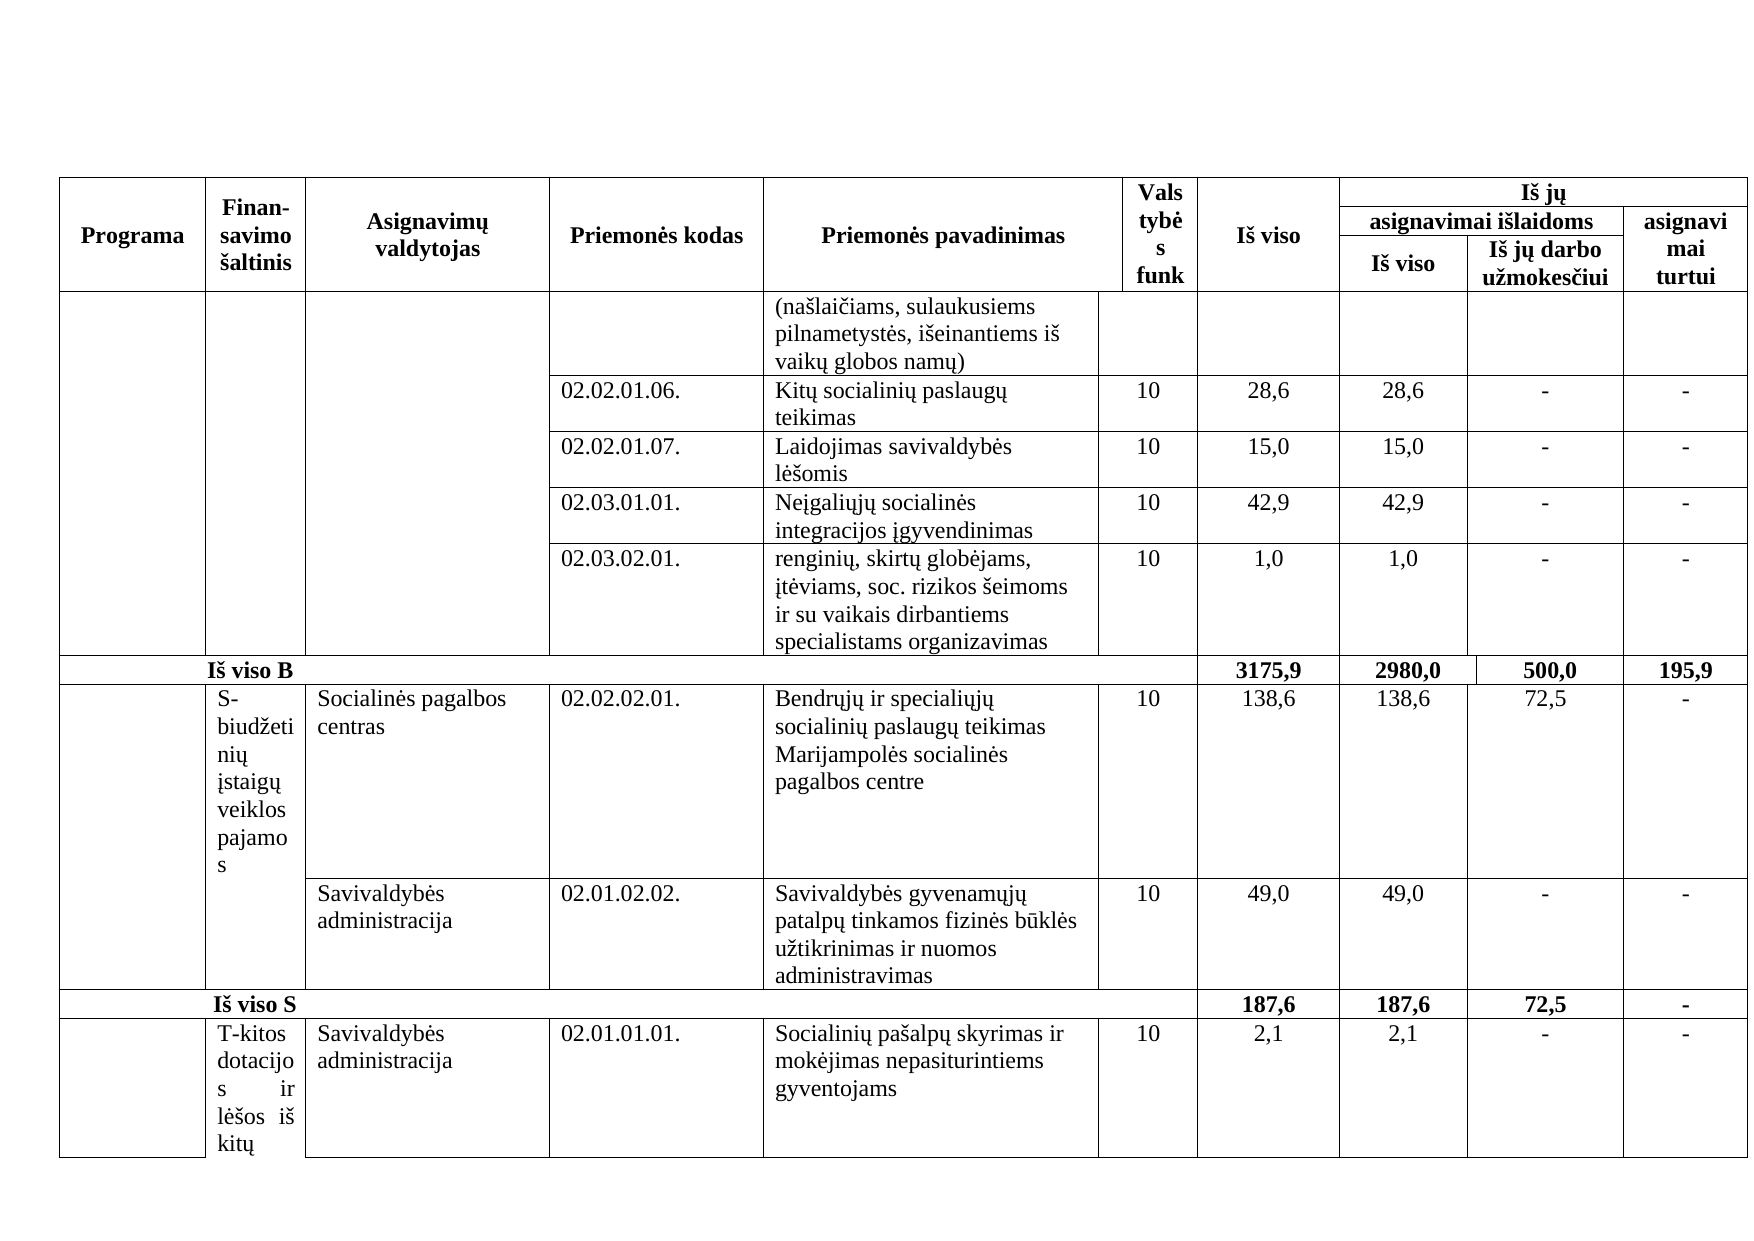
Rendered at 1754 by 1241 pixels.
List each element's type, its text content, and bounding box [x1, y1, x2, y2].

table_cell Iš viso [1340, 236, 1467, 291]
table_cell 02.02.01.07. [550, 432, 763, 487]
table_header Iš jų [1340, 178, 1747, 206]
table_cell [60, 685, 205, 878]
table_cell 02.03.02.01. [550, 544, 763, 655]
table_cell [60, 375, 205, 431]
table_header Iš viso [1198, 178, 1339, 291]
table_cell [306, 487, 549, 543]
table_cell - [1468, 432, 1623, 487]
table_cell [206, 292, 305, 374]
table_cell 500,0 [1477, 656, 1623, 683]
table_cell T-kitos dotacijos ir lėšos iš kitų [206, 1019, 305, 1157]
table_cell - [1624, 376, 1747, 431]
table_header Valstybės funkcija [1123, 178, 1197, 291]
table_header Priemonės pavadinimas [764, 178, 1122, 291]
table_cell - [1624, 544, 1747, 655]
table_cell 10 [1099, 376, 1197, 431]
table_cell [206, 431, 305, 487]
table_cell 10 [1099, 292, 1197, 374]
table_cell 1,0 [1340, 544, 1467, 655]
table_cell - [1624, 1019, 1747, 1157]
table_cell 187,6 [1198, 990, 1339, 1018]
table_cell [60, 1019, 205, 1157]
table_cell 15,0 [1198, 432, 1339, 487]
table_cell Neįgaliųjų socialinės integracijos įgyvendinimas [764, 488, 1098, 543]
table_header [1748, 177, 1754, 206]
table_cell 72,5 [1468, 685, 1623, 878]
table_cell [1748, 684, 1754, 878]
table_cell [206, 543, 305, 655]
table_cell 42,9 [1198, 488, 1339, 543]
table_cell [206, 375, 305, 431]
table_cell [60, 543, 205, 655]
table_cell [1748, 431, 1754, 487]
table_cell - [1624, 879, 1747, 989]
table_header Asignavimų valdytojas [306, 178, 549, 291]
table_cell [550, 292, 763, 374]
table_cell 10 [1099, 544, 1197, 655]
table_cell 195,9 [1624, 656, 1747, 683]
table_cell 138,6 [1198, 685, 1339, 878]
table_cell 2,1 [1198, 1019, 1339, 1157]
table_cell 28,6 [1198, 376, 1339, 431]
table_cell 10 [1099, 685, 1197, 878]
table_cell 10 [1099, 1019, 1197, 1157]
table_cell [306, 431, 549, 487]
table_cell [1748, 1018, 1754, 1157]
table_cell - [1468, 488, 1623, 543]
table_cell 49,0 [1198, 879, 1339, 989]
table_cell [306, 543, 549, 655]
table_cell 2,1 [1340, 1019, 1467, 1157]
table_cell [60, 487, 205, 543]
table_cell 2980,0 [1340, 656, 1476, 683]
table_cell [1748, 487, 1754, 543]
table_cell asignavimai išlaidoms [1340, 207, 1623, 234]
table_cell 02.01.01.01. [550, 1019, 763, 1157]
table_cell asignavimai turtui įsigyti [1624, 207, 1747, 291]
table_cell 28,6 [1340, 376, 1467, 431]
table_cell [1748, 655, 1754, 683]
table_cell 02.02.02.01. [550, 685, 763, 878]
table_cell 02.02.01.06. [550, 376, 763, 431]
table_cell - [1468, 292, 1623, 374]
table_header Priemonės kodas [550, 178, 763, 291]
table_cell [60, 292, 205, 374]
table_cell - [1624, 488, 1747, 543]
table_cell [1748, 989, 1754, 1018]
table_cell Bendrųjų ir specialiųjų socialinių paslaugų teikimas Marijampolės socialinės pagalbos centre [764, 685, 1098, 878]
table_cell 1,0 [1198, 544, 1339, 655]
table_cell Socialinių pašalpų skyrimas ir mokėjimas nepasiturintiems gyventojams [764, 1019, 1098, 1157]
table_cell - [1624, 292, 1747, 374]
table_cell - [1624, 432, 1747, 487]
table_cell Laidojimas savivaldybės lėšomis [764, 432, 1098, 487]
table_cell 49,0 [1340, 879, 1467, 989]
table_header Programa [60, 178, 205, 291]
table_cell [1340, 292, 1467, 374]
table_cell Iš viso B [60, 656, 1197, 683]
table_cell [1748, 375, 1754, 431]
table_cell [1748, 235, 1754, 291]
table_cell [1748, 206, 1754, 234]
table_cell - [1468, 544, 1623, 655]
table_cell Kitų socialinių paslaugų teikimas [764, 376, 1098, 431]
table_cell [206, 878, 305, 989]
table_cell 187,6 [1340, 990, 1467, 1018]
table_cell 3175,9 [1198, 656, 1339, 683]
table_cell [206, 487, 305, 543]
table_cell Savivaldybės administracija [306, 879, 549, 989]
table_cell [1748, 291, 1754, 374]
table_cell 10 [1099, 879, 1197, 989]
table_cell S-biudžetinių įstaigų veiklos pajamos [206, 685, 305, 878]
table_cell 42,9 [1340, 488, 1467, 543]
table_cell [306, 292, 549, 374]
table_cell [60, 431, 205, 487]
table_cell - [1468, 376, 1623, 431]
table_cell 10 [1099, 432, 1197, 487]
table_cell - [1468, 879, 1623, 989]
table_cell Socialinės pagalbos centras [306, 685, 549, 878]
table_cell Savivaldybės gyvenamųjų patalpų tinkamos fizinės būklės užtikrinimas ir nuomos administravimas [764, 879, 1098, 989]
table_cell renginių, skirtų globėjams, įtėviams, soc. rizikos šeimoms ir su vaikais dirbantiems specialistams organizavimas [764, 544, 1098, 655]
table_cell [306, 375, 549, 431]
table_cell 10 [1099, 488, 1197, 543]
table_cell [1198, 292, 1339, 374]
table_cell - [1468, 1019, 1623, 1157]
table_cell 138,6 [1340, 685, 1467, 878]
table_cell Iš jų darbo užmokesčiui [1468, 236, 1623, 291]
table_header Finan-savimo šaltinis [206, 178, 305, 291]
table_cell - [1624, 685, 1747, 878]
table_cell 02.01.02.02. [550, 879, 763, 989]
table_cell 15,0 [1340, 432, 1467, 487]
table_cell [60, 878, 205, 989]
table_cell (našlaičiams, sulaukusiems pilnametystės, išeinantiems iš vaikų globos namų) [764, 292, 1098, 374]
table_cell [1748, 543, 1754, 655]
table_cell 02.03.01.01. [550, 488, 763, 543]
table_cell - [1624, 990, 1747, 1018]
table_cell Iš viso S [60, 990, 1197, 1018]
table_cell 72,5 [1468, 990, 1623, 1018]
table_cell [1748, 878, 1754, 989]
table_cell Savivaldybės administracija [306, 1019, 549, 1157]
